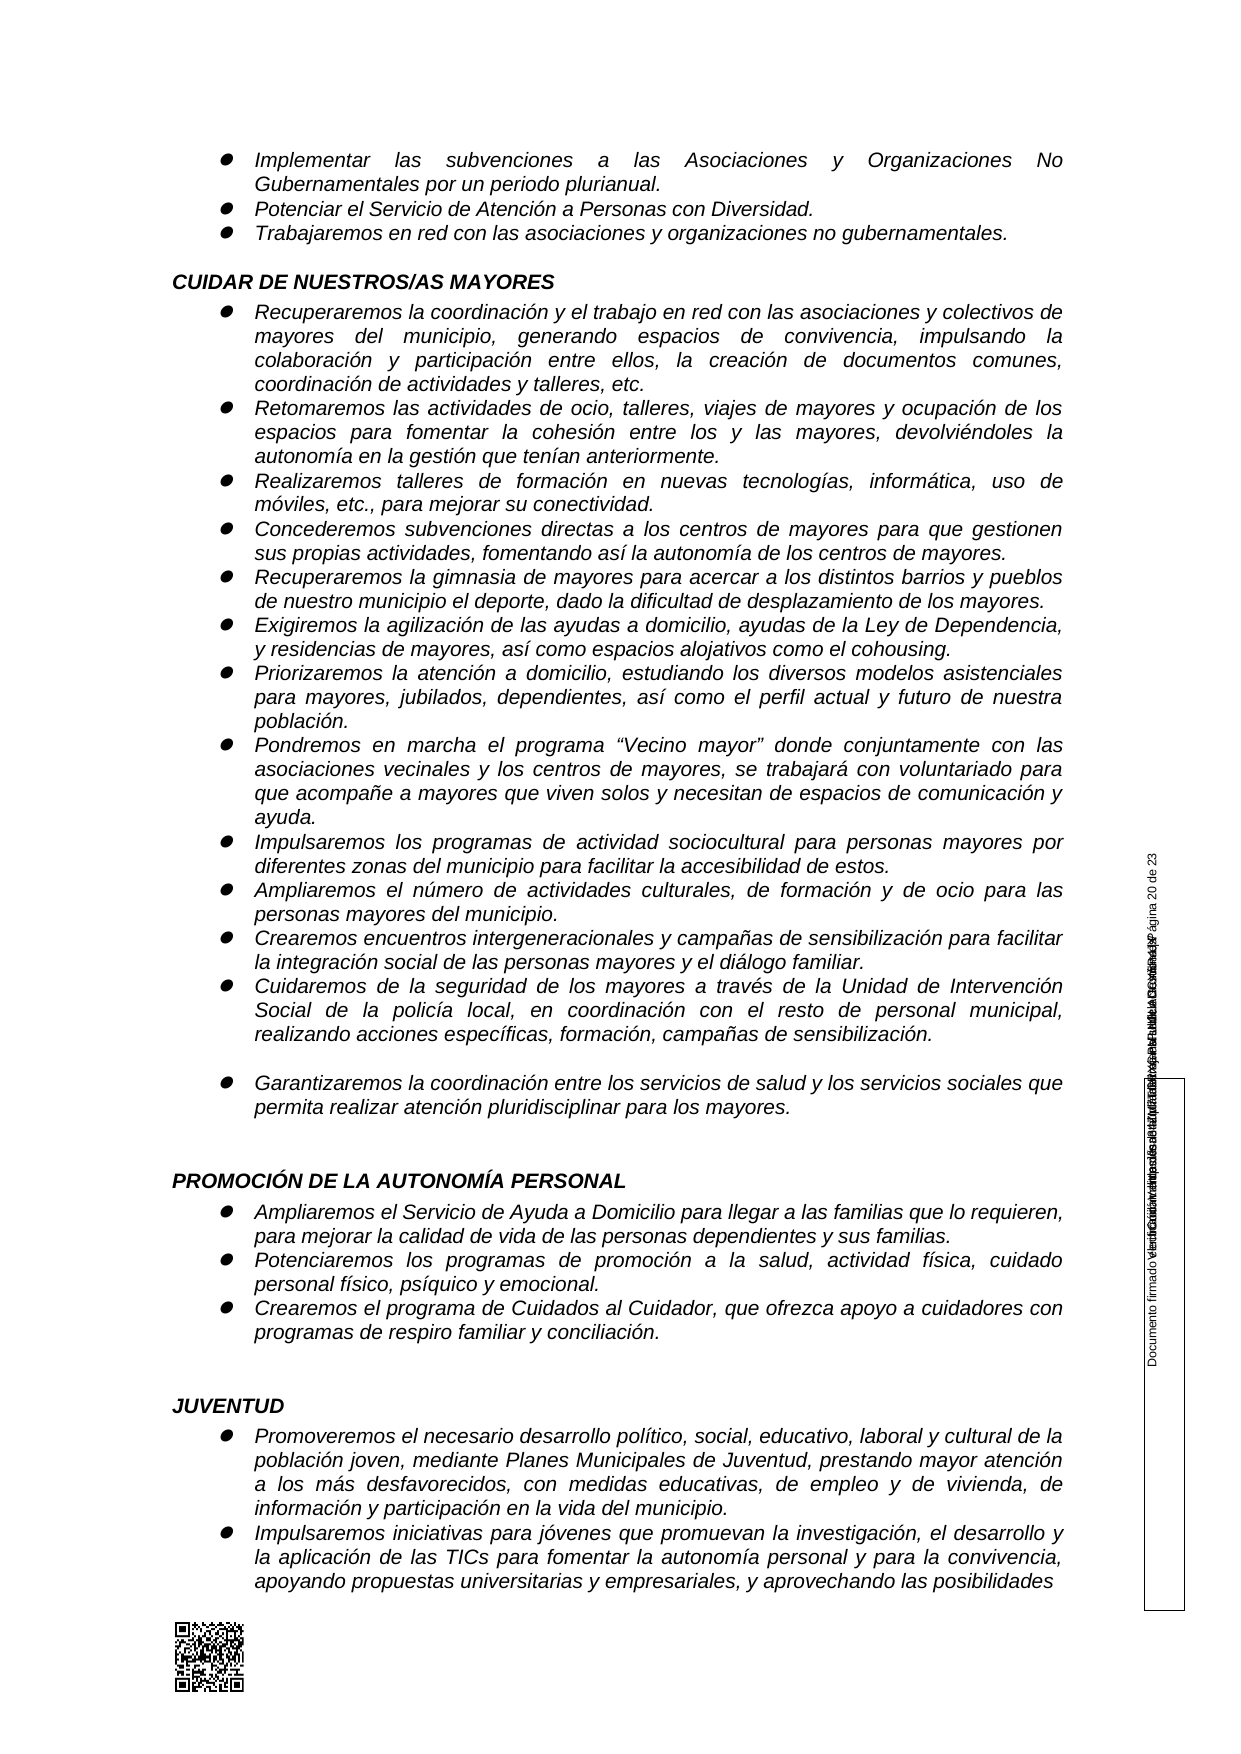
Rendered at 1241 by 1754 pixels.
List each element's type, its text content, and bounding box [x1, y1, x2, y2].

text JUVENTUD [172, 1395, 1064, 1419]
list Impulsaremos los programas de actividad sociocultural para personas mayores por diferentes zonas del municipio para facilitar la accesibilidad de estos. [217, 830, 1064, 878]
list Ampliaremos el número de actividades culturales, de formación y de ocio para las personas mayores del municipio. [217, 878, 1064, 926]
list Implementar las subvenciones a las Asociaciones y Organizaciones No Gubernamentales por un periodo plurianual. [217, 148, 1064, 196]
list Potenciar el Servicio de Atención a Personas con Diversidad. [217, 197, 1064, 221]
list Concederemos subvenciones directas a los centros de mayores para que gestionen sus propias actividades, fomentando así la autonomía de los centros de mayores. [217, 517, 1064, 565]
list Realizaremos talleres de formación en nuevas tecnologías, informática, uso de móviles, etc., para mejorar su conectividad. [217, 469, 1064, 516]
list Retomaremos las actividades de ocio, talleres, viajes de mayores y ocupación de los espacios para fomentar la cohesión entre los y las mayores, devolviéndoles la autonomía en la gestión que tenían anteriormente. [217, 397, 1064, 468]
list Potenciaremos los programas de promoción a la salud, actividad física, cuidado personal físico, psíquico y emocional. [217, 1248, 1064, 1296]
list Crearemos encuentros intergeneracionales y campañas de sensibilización para facilitar la integración social de las personas mayores y el diálogo familiar. [217, 927, 1064, 974]
list Exigiremos la agilización de las ayudas a domicilio, ayudas de la Ley de Dependencia, y residencias de mayores, así como espacios alojativos como el cohousing. [217, 613, 1064, 661]
list Cuidaremos de la seguridad de los mayores a través de la Unidad de Intervención Social de la policía local, en coordinación con el resto de personal municipal, realizando acciones específicas, formación, campañas de sensibilización. [217, 974, 1064, 1046]
list Recuperaremos la coordinación y el trabajo en red con las asociaciones y colectivos de mayores del municipio, generando espacios de convivencia, impulsando la colaboración y participación entre ellos, la creación de documentos comunes, coordinación de actividades y talleres, etc. [217, 301, 1064, 396]
text PROMOCIÓN DE LA AUTONOMÍA PERSONAL [172, 1169, 1064, 1194]
picture [175, 1622, 244, 1692]
list Recuperaremos la gimnasia de mayores para acercar a los distintos barrios y pueblos de nuestro municipio el deporte, dado la dificultad de desplazamiento de los mayores. [217, 565, 1064, 613]
list Pondremos en marcha el programa “Vecino mayor” donde conjuntamente con las asociaciones vecinales y los centros de mayores, se trabajará con voluntariado para que acompañe a mayores que viven solos y necesitan de espacios de comunicación y ayuda. [217, 734, 1064, 829]
list Crearemos el programa de Cuidados al Cuidador, que ofrezca apoyo a cuidadores con programas de respiro familiar y conciliación. [217, 1297, 1064, 1344]
list Promoveremos el necesario desarrollo político, social, educativo, laboral y cultural de la población joven, mediante Planes Municipales de Juventud, prestando mayor atención a los más desfavorecidos, con medidas educativas, de empleo y de vivienda, de información y participación en la vida del municipio. [217, 1425, 1064, 1521]
list Impulsaremos iniciativas para jóvenes que promuevan la investigación, el desarrollo y la aplicación de las TICs para fomentar la autonomía personal y para la convivencia, apoyando propuestas universitarias y empresariales, y aprovechando las posibilidades [217, 1521, 1064, 1593]
text CUIDAR DE NUESTROS/AS MAYORES [172, 270, 1064, 294]
list Ampliaremos el Servicio de Ayuda a Domicilio para llegar a las familias que lo requieren, para mejorar la calidad de vida de las personas dependientes y sus familias. [217, 1200, 1064, 1248]
list Garantizaremos la coordinación entre los servicios de salud y los servicios sociales que permita realizar atención pluridisciplinar para los mayores. [217, 1072, 1064, 1119]
list Trabajaremos en red con las asociaciones y organizaciones no gubernamentales. [217, 221, 1064, 245]
list Priorizaremos la atención a domicilio, estudiando los diversos modelos asistenciales para mayores, jubilados, dependientes, así como el perfil actual y futuro de nuestra población. [217, 662, 1064, 733]
